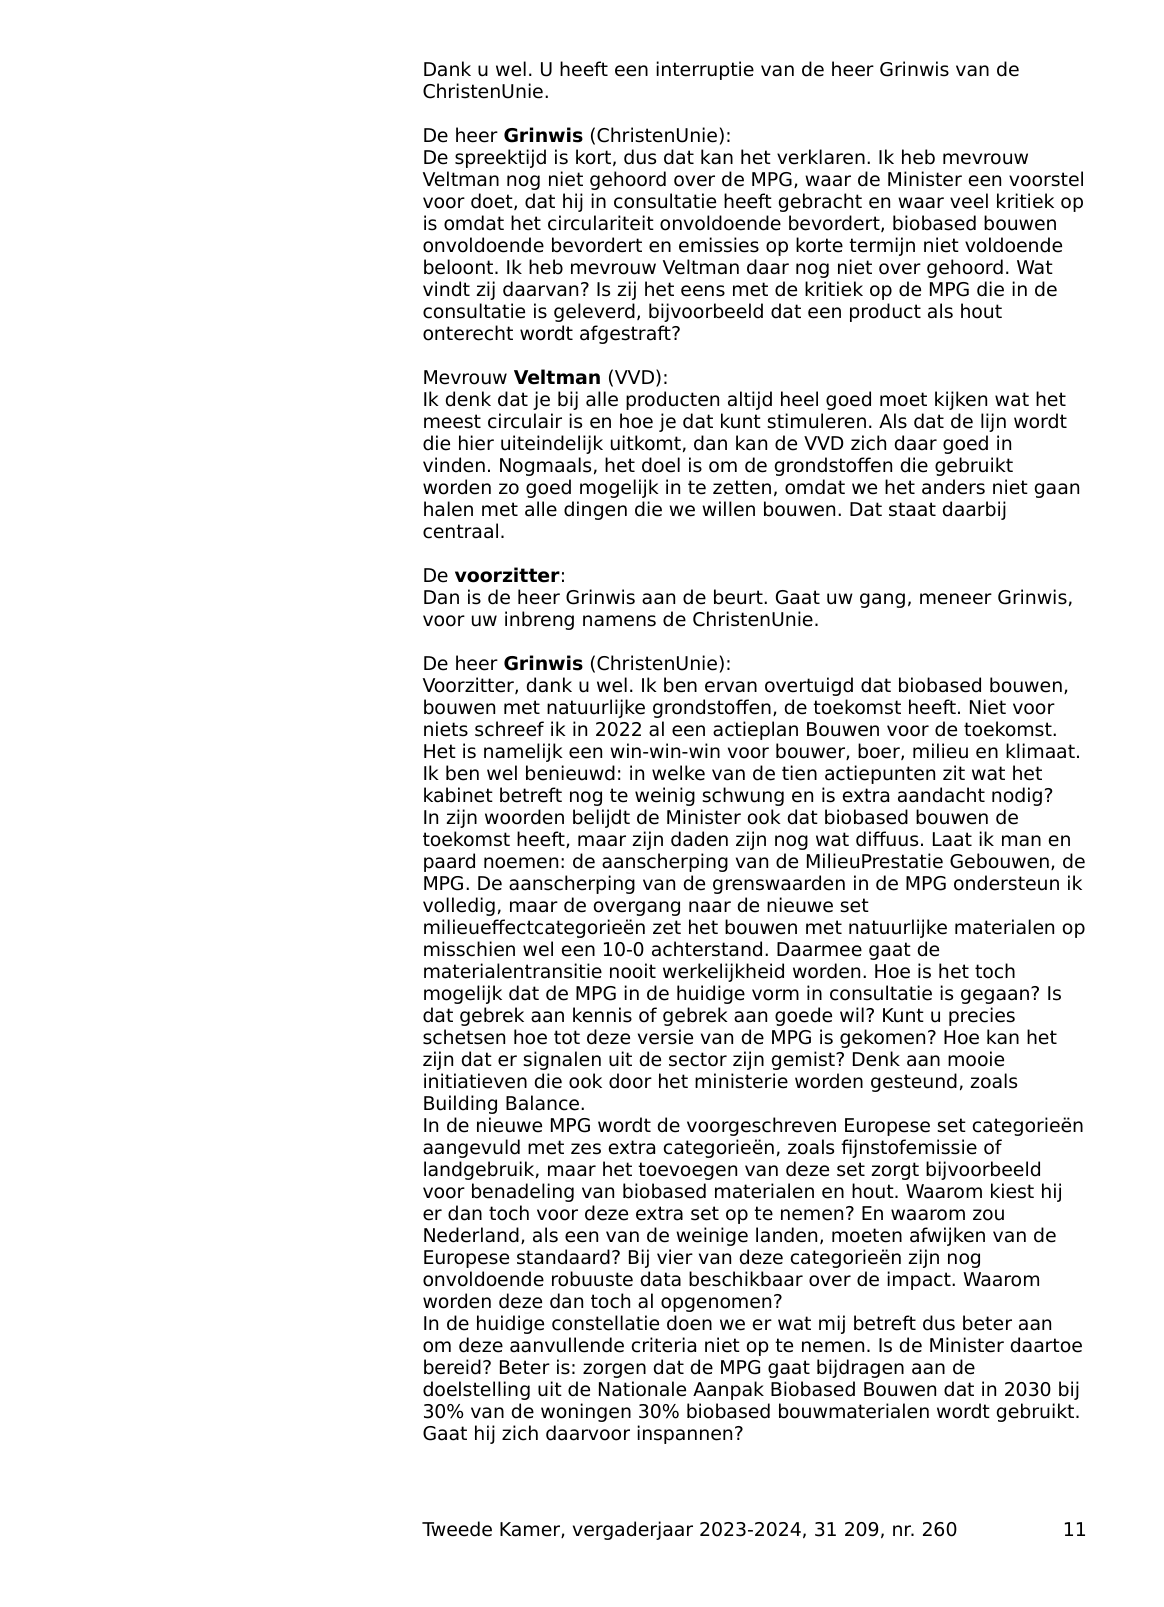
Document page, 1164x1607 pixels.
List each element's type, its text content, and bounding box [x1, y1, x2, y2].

text Ik denk dat je bij alle producten altijd heel goed moet kijken wat het meest circulair is en hoe je dat kunt stimuleren. Als dat de lijn wordt die hier uiteindelijk uitkomt, dan kan de VVD zich daar goed in vinden. Nogmaals, het doel is om de grondstoffen die gebruikt worden zo goed mogelijk in te zetten, omdat we het anders niet gaan halen met alle dingen die we willen bouwen. Dat staat daarbij centraal. [422, 389, 1087, 543]
text De heer Grinwis (ChristenUnie): [422, 125, 1087, 147]
text Mevrouw Veltman (VVD): [422, 367, 1087, 389]
text Voorzitter, dank u wel. Ik ben ervan overtuigd dat biobased bouwen, bouwen met natuurlijke grondstoffen, de toekomst heeft. Niet voor niets schreef ik in 2022 al een actieplan Bouwen voor de toekomst. Het is namelijk een win-win-win voor bouwer, boer, milieu en klimaat. Ik ben wel benieuwd: in welke van de tien actiepunten zit wat het kabinet betreft nog te weinig schwung en is extra aandacht nodig? [422, 675, 1087, 807]
text In zijn woorden belijdt de Minister ook dat biobased bouwen de toekomst heeft, maar zijn daden zijn nog wat diffuus. Laat ik man en paard noemen: de aanscherping van de MilieuPrestatie Gebouwen, de MPG. De aanscherping van de grenswaarden in de MPG ondersteun ik volledig, maar de overgang naar de nieuwe set milieueffectcategorieën zet het bouwen met natuurlijke materialen op misschien wel een 10-0 achterstand. Daarmee gaat de materialentransitie nooit werkelijkheid worden. Hoe is het toch mogelijk dat de MPG in de huidige vorm in consultatie is gegaan? Is dat gebrek aan kennis of gebrek aan goede wil? Kunt u precies schetsen hoe tot deze versie van de MPG is gekomen? Hoe kan het zijn dat er signalen uit de sector zijn gemist? Denk aan mooie initiatieven die ook door het ministerie worden gesteund, zoals Building Balance. [422, 807, 1087, 1115]
text De voorzitter: [422, 565, 1087, 587]
text In de nieuwe MPG wordt de voorgeschreven Europese set categorieën aangevuld met zes extra categorieën, zoals fijnstofemissie of landgebruik, maar het toevoegen van deze set zorgt bijvoorbeeld voor benadeling van biobased materialen en hout. Waarom kiest hij er dan toch voor deze extra set op te nemen? En waarom zou Nederland, als een van de weinige landen, moeten afwijken van de Europese standaard? Bij vier van deze categorieën zijn nog onvoldoende robuuste data beschikbaar over de impact. Waarom worden deze dan toch al opgenomen? [422, 1115, 1087, 1313]
text In de huidige constellatie doen we er wat mij betreft dus beter aan om deze aanvullende criteria niet op te nemen. Is de Minister daartoe bereid? Beter is: zorgen dat de MPG gaat bijdragen aan de doelstelling uit de Nationale Aanpak Biobased Bouwen dat in 2030 bij 30% van de woningen 30% biobased bouwmaterialen wordt gebruikt. Gaat hij zich daarvoor inspannen? [422, 1313, 1087, 1444]
text De spreektijd is kort, dus dat kan het verklaren. Ik heb mevrouw Veltman nog niet gehoord over de MPG, waar de Minister een voorstel voor doet, dat hij in consultatie heeft gebracht en waar veel kritiek op is omdat het circulariteit onvoldoende bevordert, biobased bouwen onvoldoende bevordert en emissies op korte termijn niet voldoende beloont. Ik heb mevrouw Veltman daar nog niet over gehoord. Wat vindt zij daarvan? Is zij het eens met de kritiek op de MPG die in de consultatie is geleverd, bijvoorbeeld dat een product als hout onterecht wordt afgestraft? [422, 147, 1087, 345]
text Dan is de heer Grinwis aan de beurt. Gaat uw gang, meneer Grinwis, voor uw inbreng namens de ChristenUnie. [422, 587, 1087, 631]
text Dank u wel. U heeft een interruptie van de heer Grinwis van de ChristenUnie. [422, 59, 1087, 103]
text De heer Grinwis (ChristenUnie): [422, 653, 1087, 675]
